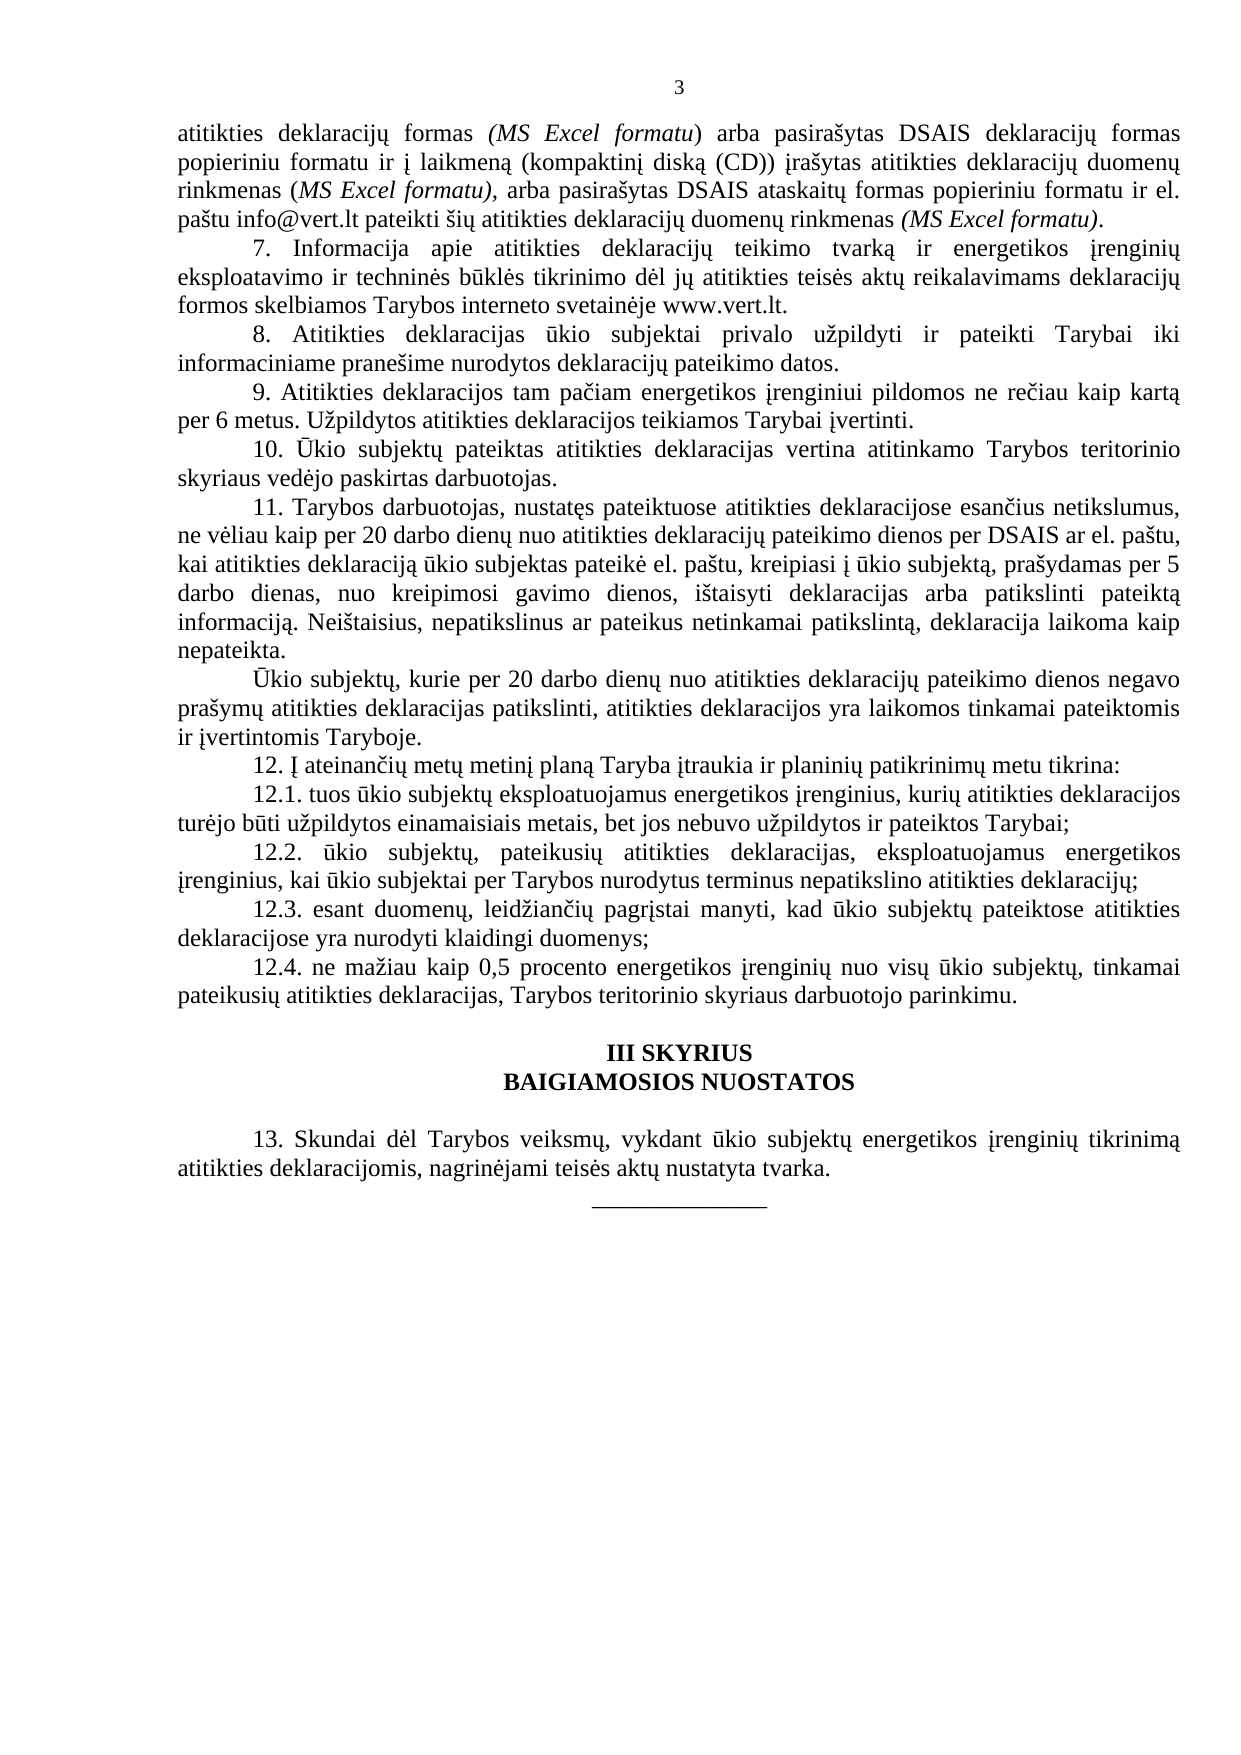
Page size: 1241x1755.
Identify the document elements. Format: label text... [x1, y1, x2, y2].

text 8. Atitikties deklaracijas ūkio subjektai privalo užpildyti ir pateikti Tarybai iki informaciniame pranešime nurodytos deklaracijų pateikimo datos. [177, 319, 1181, 377]
text 7. Informacija apie atitikties deklaracijų teikimo tvarką ir energetikos įrenginių eksploatavimo ir techninės būklės tikrinimo dėl jų atitikties teisės aktų reikalavimams deklaracijų formos skelbiamos Tarybos interneto svetainėje www.vert.lt. [177, 233, 1181, 319]
text ______________ [177, 1182, 1181, 1211]
text 12.3. esant duomenų, leidžiančių pagrįstai manyti, kad ūkio subjektų pateiktose atitikties deklaracijose yra nurodyti klaidingi duomenys; [177, 894, 1181, 952]
text 12.4. ne mažiau kaip 0,5 procento energetikos įrenginių nuo visų ūkio subjektų, tinkamai pateikusių atitikties deklaracijas, Tarybos teritorinio skyriaus darbuotojo parinkimu. [177, 952, 1181, 1009]
text 13. Skundai dėl Tarybos veiksmų, vykdant ūkio subjektų energetikos įrenginių tikrinimą atitikties deklaracijomis, nagrinėjami teisės aktų nustatyta tvarka. [177, 1124, 1181, 1182]
text III SKYRIUS [177, 1038, 1181, 1067]
text 10. Ūkio subjektų pateiktas atitikties deklaracijas vertina atitinkamo Tarybos teritorinio skyriaus vedėjo paskirtas darbuotojas. [177, 434, 1181, 492]
text 12.1. tuos ūkio subjektų eksploatuojamus energetikos įrenginius, kurių atitikties deklaracijos turėjo būti užpildytos einamaisiais metais, bet jos nebuvo užpildytos ir pateiktos Tarybai; [177, 779, 1181, 837]
text 12. Į ateinančių metų metinį planą Taryba įtraukia ir planinių patikrinimų metu tikrina: [177, 751, 1181, 779]
text Ūkio subjektų, kurie per 20 darbo dienų nuo atitikties deklaracijų pateikimo dienos negavo prašymų atitikties deklaracijas patikslinti, atitikties deklaracijos yra laikomos tinkamai pateiktomis ir įvertintomis Taryboje. [177, 664, 1181, 751]
text BAIGIAMOSIOS NUOSTATOS [177, 1067, 1181, 1096]
text 9. Atitikties deklaracijos tam pačiam energetikos įrenginiui pildomos ne rečiau kaip kartą per 6 metus. Užpildytos atitikties deklaracijos teikiamos Tarybai įvertinti. [177, 377, 1181, 434]
text 11. Tarybos darbuotojas, nustatęs pateiktuose atitikties deklaracijose esančius netikslumus, ne vėliau kaip per 20 darbo dienų nuo atitikties deklaracijų pateikimo dienos per DSAIS ar el. paštu, kai atitikties deklaraciją ūkio subjektas pateikė el. paštu, kreipiasi į ūkio subjektą, prašydamas per 5 darbo dienas, nuo kreipimosi gavimo dienos, ištaisyti deklaracijas arba patikslinti pateiktą informaciją. Neištaisius, nepatikslinus ar pateikus netinkamai patikslintą, deklaracija laikoma kaip nepateikta. [177, 492, 1181, 664]
text atitikties deklaracijų formas (MS Excel formatu) arba pasirašytas DSAIS deklaracijų formas popieriniu formatu ir į laikmeną (kompaktinį diską (CD)) įrašytas atitikties deklaracijų duomenų rinkmenas (MS Excel formatu), arba pasirašytas DSAIS ataskaitų formas popieriniu formatu ir el. paštu info@vert.lt pateikti šių atitikties deklaracijų duomenų rinkmenas (MS Excel formatu). [177, 118, 1181, 233]
text 12.2. ūkio subjektų, pateikusių atitikties deklaracijas, eksploatuojamus energetikos įrenginius, kai ūkio subjektai per Tarybos nurodytus terminus nepatikslino atitikties deklaracijų; [177, 837, 1181, 894]
